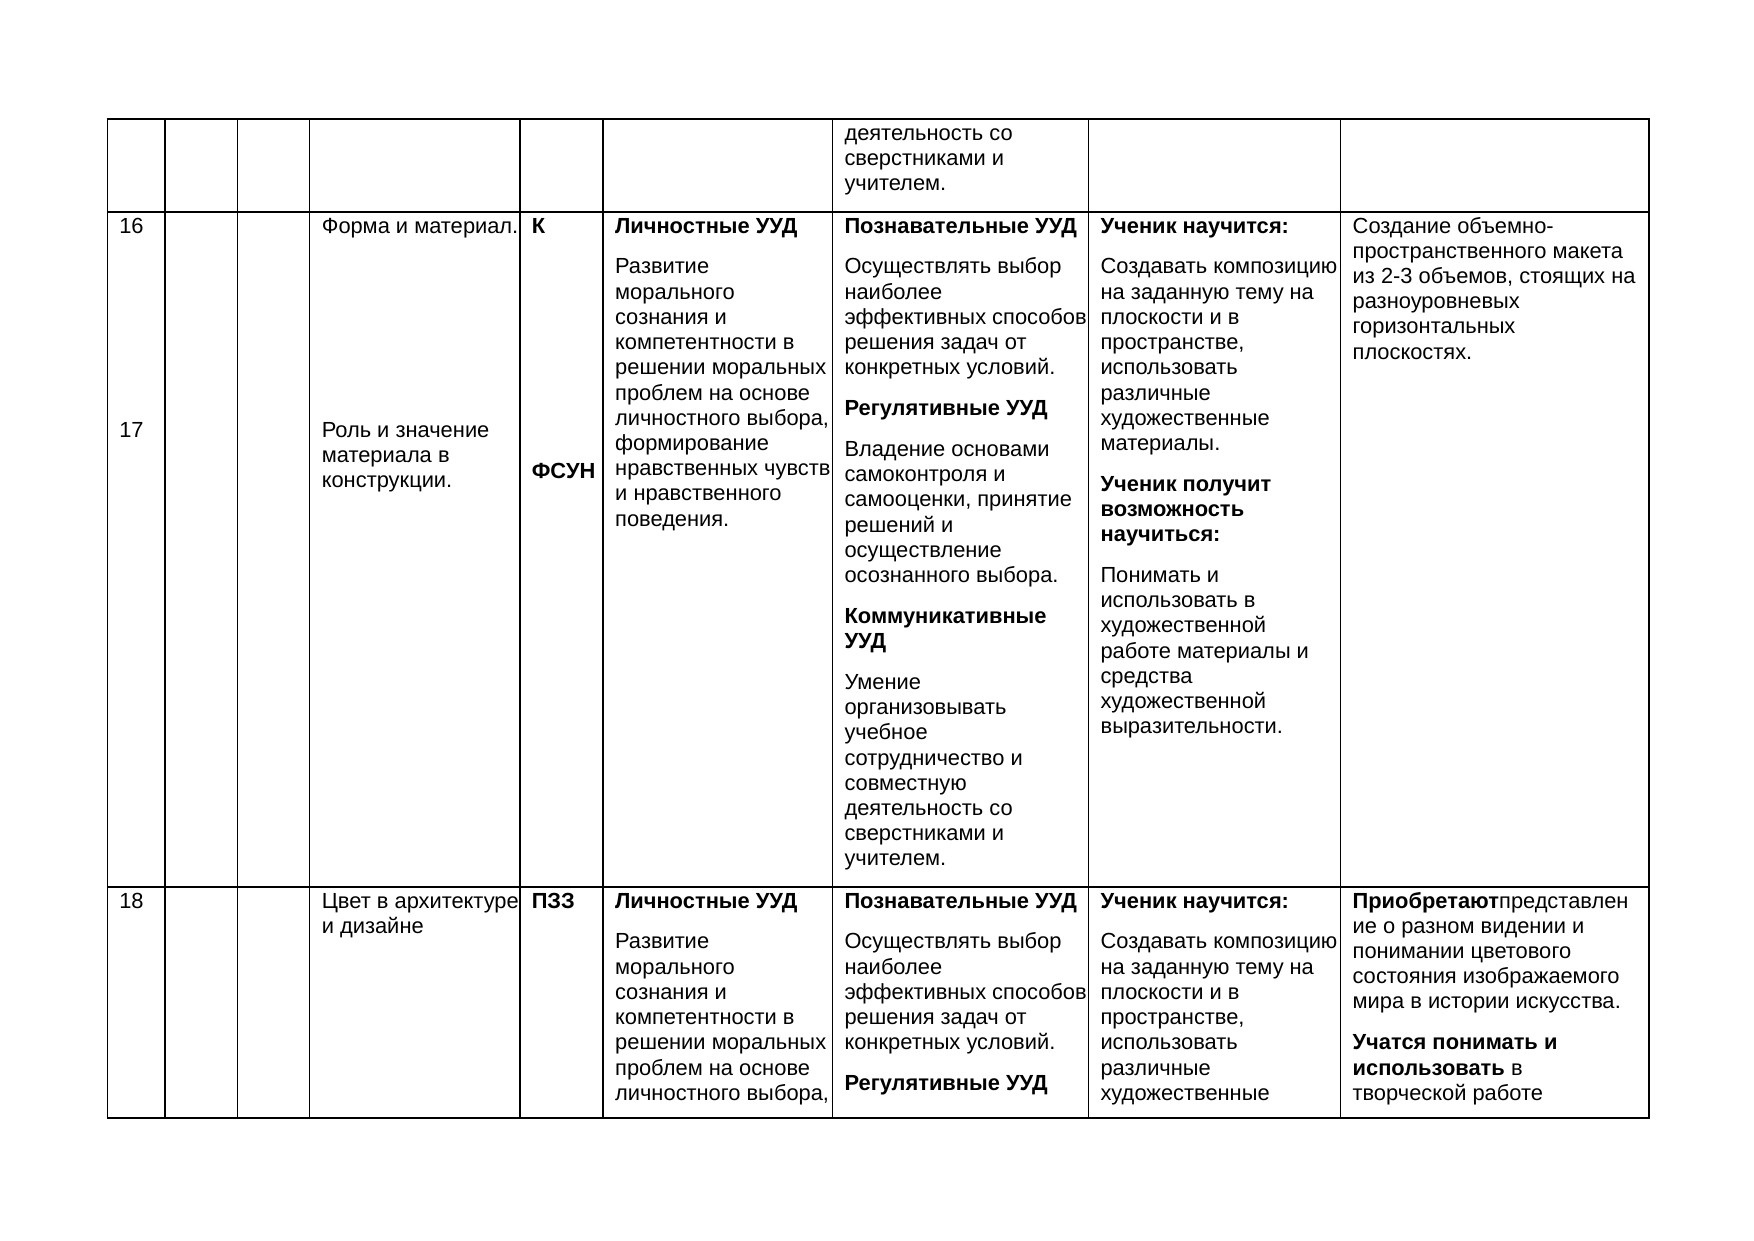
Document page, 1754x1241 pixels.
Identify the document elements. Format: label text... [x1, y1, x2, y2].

table_cell [604, 120, 832, 211]
table_cell Цвет в архитектуре и дизайне [310, 888, 519, 1117]
table_cell 16 17 [108, 213, 164, 886]
table_cell ПЗЗ [521, 888, 602, 1117]
table_cell [1089, 120, 1340, 211]
table_cell Приобретаютпредставление о разном видении и понимании цветового состояния изображаемого мира в истории искусства. Учатся понимать и использовать в творческой работе [1341, 888, 1648, 1117]
table_cell [1341, 120, 1648, 211]
table_cell К ФСУН [521, 213, 602, 886]
table_cell [166, 213, 237, 886]
table_cell [238, 213, 309, 886]
table_cell Ученик научится: Создавать композицию на заданную тему на плоскости и в пространстве, использовать различные художественные материалы. Ученик получит возможность научиться: Понимать и использовать в художественной работе материалы и средства художественной выразительности. [1089, 213, 1340, 886]
table_cell Познавательные УУД Осуществлять выбор наиболее эффективных способов решения задач от конкретных условий. Регулятивные УУД [833, 888, 1088, 1117]
table_cell Создание объемно-пространственного макета из 2-3 объемов, стоящих на разноуровневых горизонтальных плоскостях. [1341, 213, 1648, 886]
table_cell [166, 120, 237, 211]
table_cell Познавательные УУД Осуществлять выбор наиболее эффективных способов решения задач от конкретных условий. Регулятивные УУД Владение основами самоконтроля и самооценки, принятие решений и осуществление осознанного выбора. Коммуникативные УУД Умение организовывать учебное сотрудничество и совместную деятельность со сверстниками и учителем. [833, 213, 1088, 886]
table_cell [521, 120, 602, 211]
table_cell деятельность со сверстниками и учителем. [833, 120, 1088, 211]
table_cell Личностные УУД Развитие морального сознания и компетентности в решении моральных проблем на основе личностного выбора, [604, 888, 832, 1117]
table_cell Ученик научится: Создавать композицию на заданную тему на плоскости и в пространстве, использовать различные художественные [1089, 888, 1340, 1117]
table_cell 18 [108, 888, 164, 1117]
table_cell [108, 120, 164, 211]
table_cell Форма и материал. Роль и значение материала в конструкции. [310, 213, 519, 886]
table_cell Личностные УУД Развитие морального сознания и компетентности в решении моральных проблем на основе личностного выбора, формирование нравственных чувств и нравственного поведения. [604, 213, 832, 886]
table_cell [238, 888, 309, 1117]
table_cell [166, 888, 237, 1117]
table_cell [238, 120, 309, 211]
table_cell [310, 120, 519, 211]
